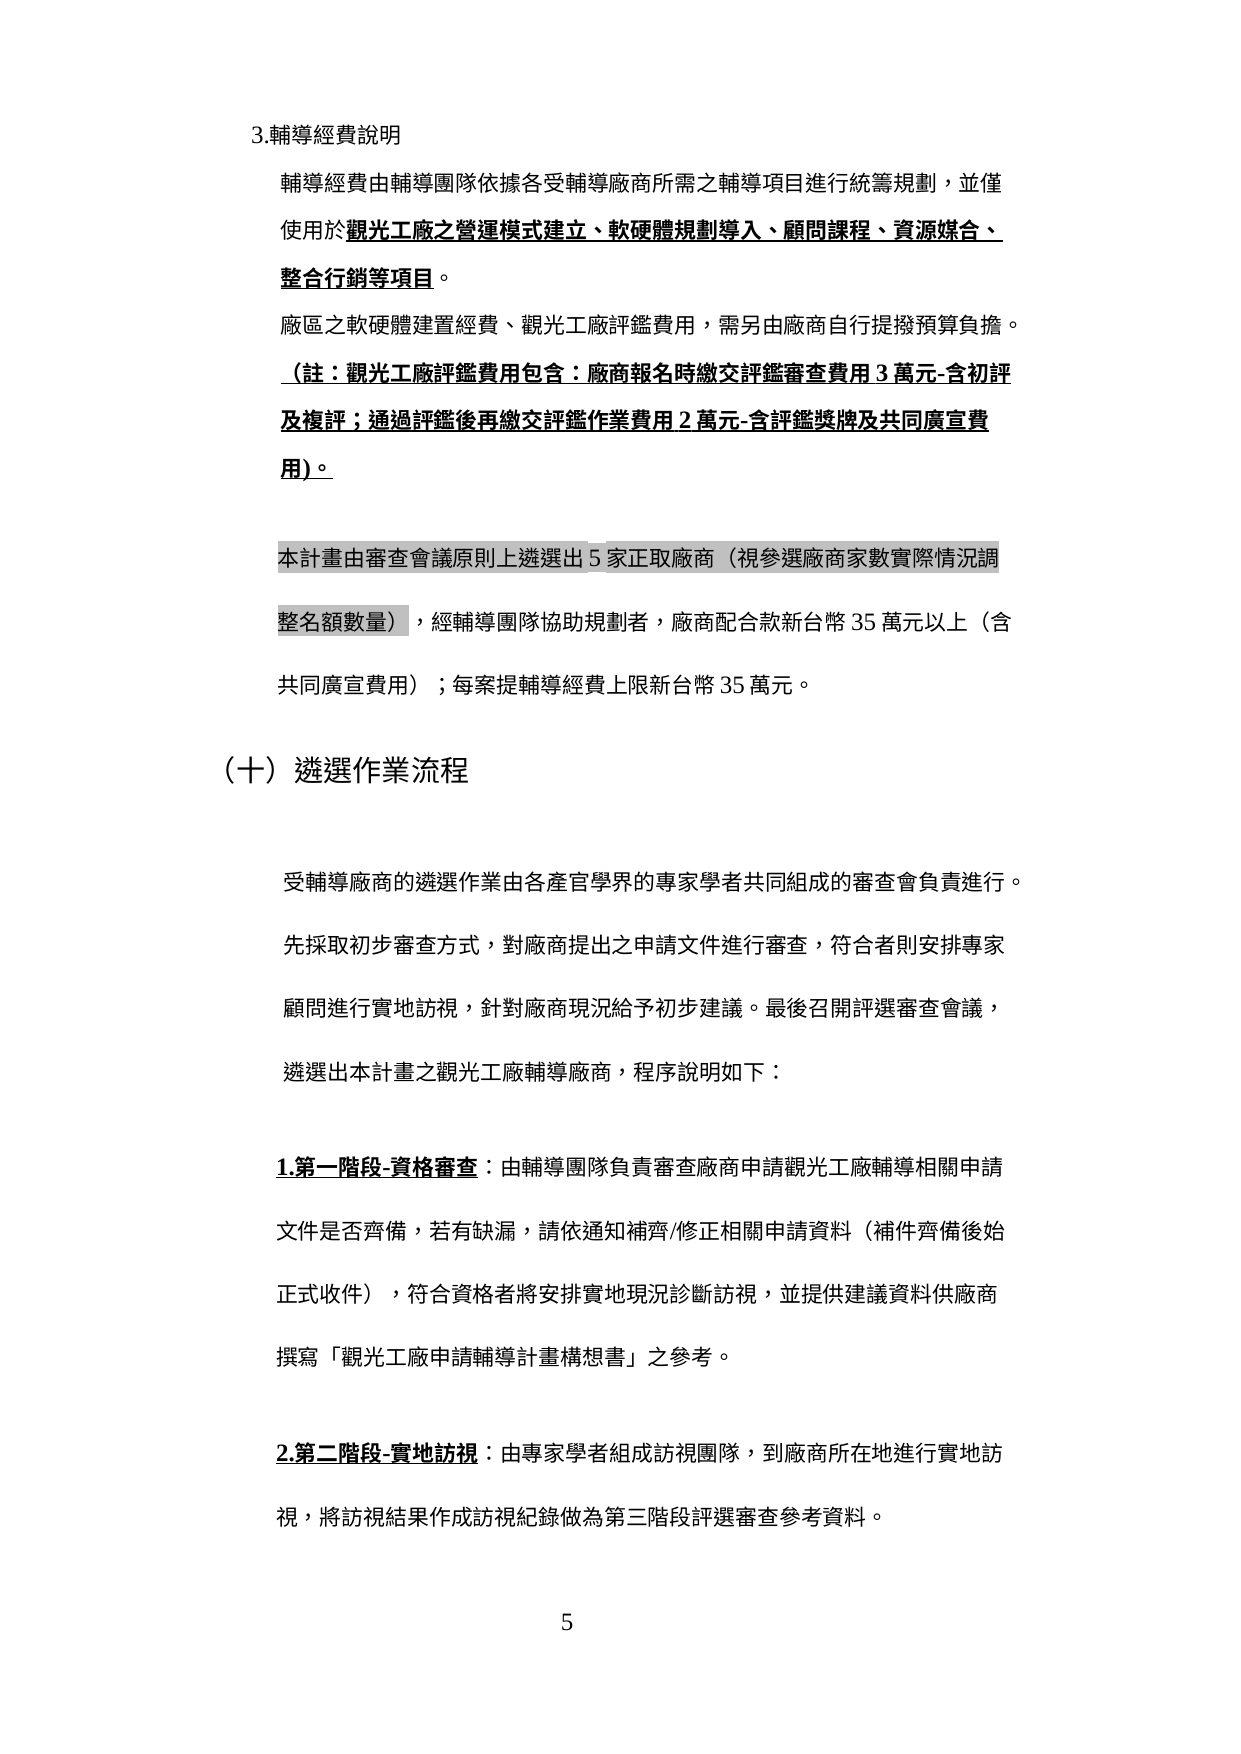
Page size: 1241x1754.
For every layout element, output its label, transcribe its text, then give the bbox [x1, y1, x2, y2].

text 3.輔導經費說明 [251, 118, 1016, 150]
text 1.第一階段-資格審查：由輔導團隊負責審查廠商申請觀光工廠輔導相關申請文件是否齊備，若有缺漏，請依通知補齊/修正相關申請資料（補件齊備後始正式收件），符合資格者將安排實地現況診斷訪視，並提供建議資料供廠商撰寫「觀光工廠申請輔導計畫構想書」之參考。 [276, 1150, 1016, 1372]
text 2.第二階段-實地訪視：由專家學者組成訪視團隊，到廠商所在地進行實地訪視，將訪視結果作成訪視紀錄做為第三階段評選審查參考資料。 [276, 1436, 1016, 1531]
text 本計畫由審查會議原則上遴選出5家正取廠商（視參選廠商家數實際情況調整名額數量），經輔導團隊協助規劃者，廠商配合款新台幣35萬元以上（含共同廣宣費用）；每案提輔導經費上限新台幣35萬元。 [278, 541, 1016, 699]
text （十）遴選作業流程 [207, 747, 1016, 790]
text 廠區之軟硬體建置經費、觀光工廠評鑑費用，需另由廠商自行提撥預算負擔。（註：觀光工廠評鑑費用包含：廠商報名時繳交評鑑審查費用3萬元-含初評及複評；通過評鑑後再繳交評鑑作業費用2萬元-含評鑑獎牌及共同廣宣費用)。 [281, 308, 1016, 482]
text 受輔導廠商的遴選作業由各產官學界的專家學者共同組成的審查會負責進行。先採取初步審查方式，對廠商提出之申請文件進行審查，符合者則安排專家顧問進行實地訪視，針對廠商現況給予初步建議。最後召開評選審查會議，遴選出本計畫之觀光工廠輔導廠商，程序說明如下： [283, 864, 1016, 1086]
text 輔導經費由輔導團隊依據各受輔導廠商所需之輔導項目進行統籌規劃，並僅使用於觀光工廠之營運模式建立、軟硬體規劃導入、顧問課程、資源媒合、整合行銷等項目。 [281, 166, 1016, 292]
